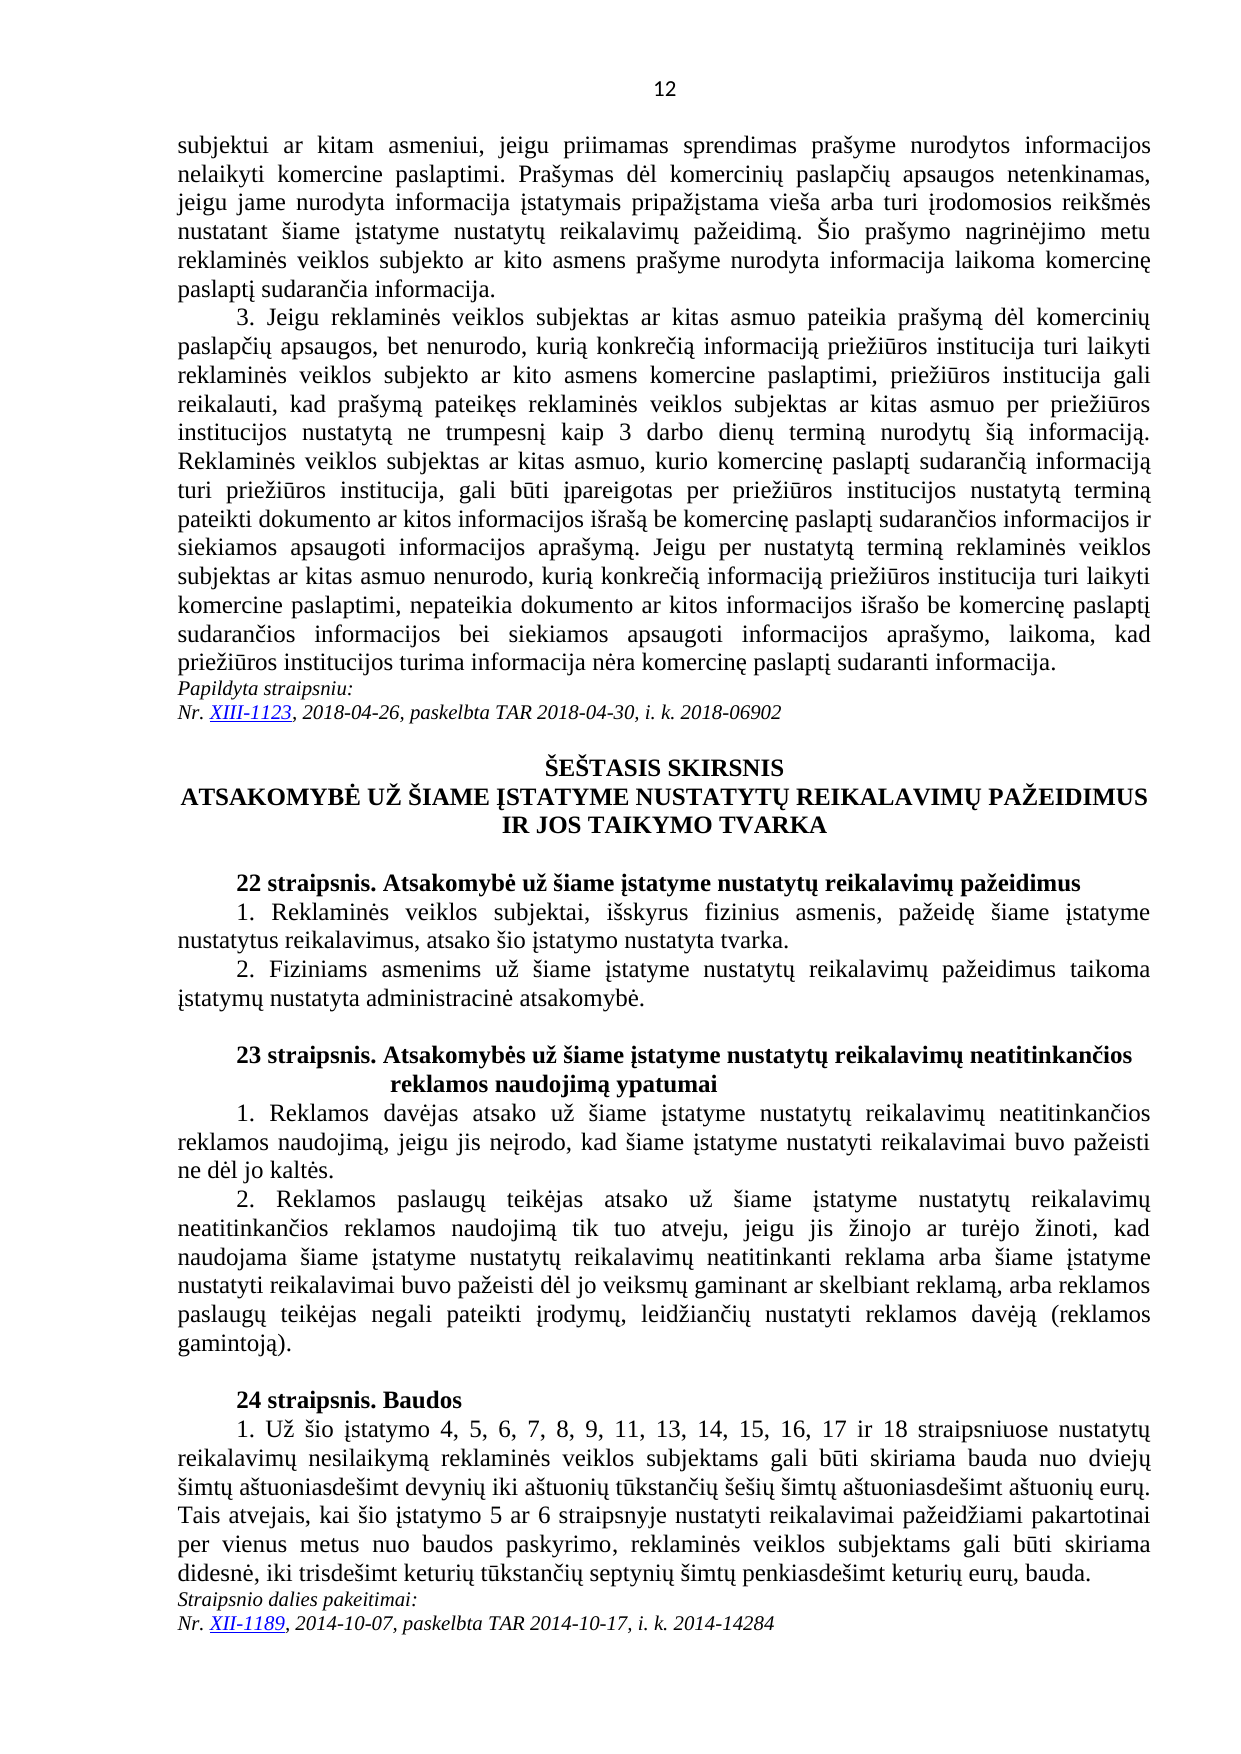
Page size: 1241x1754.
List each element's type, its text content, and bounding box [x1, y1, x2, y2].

text ŠEŠTASIS SKIRSNIS [177, 753, 1152, 782]
text 1. Reklamos davėjas atsako už šiame įstatyme nustatytų reikalavimų neatitinkančios reklamos naudojimą, jeigu jis neįrodo, kad šiame įstatyme nustatyti reikalavimai buvo pažeisti ne dėl jo kaltės. [177, 1098, 1152, 1184]
text 1. Už šio įstatymo 4, 5, 6, 7, 8, 9, 11, 13, 14, 15, 16, 17 ir 18 straipsniuose nustatytų reikalavimų nesilaikymą reklaminės veiklos subjektams gali būti skiriama bauda nuo dviejų šimtų aštuoniasdešimt devynių iki aštuonių tūkstančių šešių šimtų aštuoniasdešimt aštuonių eurų. Tais atvejais, kai šio įstatymo 5 ar 6 straipsnyje nustatyti reikalavimai pažeidžiami pakartotinai per vienus metus nuo baudos paskyrimo, reklaminės veiklos subjektams gali būti skiriama didesnė, iki trisdešimt keturių tūkstančių septynių šimtų penkiasdešimt keturių eurų, bauda. [177, 1414, 1152, 1587]
text Straipsnio dalies pakeitimai: [177, 1587, 1152, 1611]
text 2. Fiziniams asmenims už šiame įstatyme nustatytų reikalavimų pažeidimus taikoma įstatymų nustatyta administracinė atsakomybė. [177, 954, 1152, 1012]
text 3. Jeigu reklaminės veiklos subjektas ar kitas asmuo pateikia prašymą dėl komercinių paslapčių apsaugos, bet nenurodo, kurią konkrečią informaciją priežiūros institucija turi laikyti reklaminės veiklos subjekto ar kito asmens komercine paslaptimi, priežiūros institucija gali reikalauti, kad prašymą pateikęs reklaminės veiklos subjektas ar kitas asmuo per priežiūros institucijos nustatytą ne trumpesnį kaip 3 darbo dienų terminą nurodytų šią informaciją. Reklaminės veiklos subjektas ar kitas asmuo, kurio komercinę paslaptį sudarančią informaciją turi priežiūros institucija, gali būti įpareigotas per priežiūros institucijos nustatytą terminą pateikti dokumento ar kitos informacijos išrašą be komercinę paslaptį sudarančios informacijos ir siekiamos apsaugoti informacijos aprašymą. Jeigu per nustatytą terminą reklaminės veiklos subjektas ar kitas asmuo nenurodo, kurią konkrečią informaciją priežiūros institucija turi laikyti komercine paslaptimi, nepateikia dokumento ar kitos informacijos išrašo be komercinę paslaptį sudarančios informacijos bei siekiamos apsaugoti informacijos aprašymo, laikoma, kad priežiūros institucijos turima informacija nėra komercinę paslaptį sudaranti informacija. [177, 302, 1152, 676]
text 1. Reklaminės veiklos subjektai, išskyrus fizinius asmenis, pažeidę šiame įstatyme nustatytus reikalavimus, atsako šio įstatymo nustatyta tvarka. [177, 897, 1152, 954]
text Nr. XII-1189, 2014-10-07, paskelbta TAR 2014-10-17, i. k. 2014-14284 [177, 1611, 1152, 1635]
text 23 straipsnis. Atsakomybės už šiame įstatyme nustatytų reikalavimų neatitinkančios reklamos naudojimą ypatumai [236, 1041, 1152, 1098]
text 24 straipsnis. Baudos [177, 1386, 1152, 1414]
text subjektui ar kitam asmeniui, jeigu priimamas sprendimas prašyme nurodytos informacijos nelaikyti komercine paslaptimi. Prašymas dėl komercinių paslapčių apsaugos netenkinamas, jeigu jame nurodyta informacija įstatymais pripažįstama vieša arba turi įrodomosios reikšmės nustatant šiame įstatyme nustatytų reikalavimų pažeidimą. Šio prašymo nagrinėjimo metu reklaminės veiklos subjekto ar kito asmens prašyme nurodyta informacija laikoma komercinę paslaptį sudarančia informacija. [177, 130, 1152, 302]
text 22 straipsnis. Atsakomybė už šiame įstatyme nustatytų reikalavimų pažeidimus [177, 868, 1152, 897]
text Papildyta straipsniu: [177, 676, 1152, 700]
text Nr. XIII-1123, 2018-04-26, paskelbta TAR 2018-04-30, i. k. 2018-06902 [177, 700, 1152, 724]
text 2. Reklamos paslaugų teikėjas atsako už šiame įstatyme nustatytų reikalavimų neatitinkančios reklamos naudojimą tik tuo atveju, jeigu jis žinojo ar turėjo žinoti, kad naudojama šiame įstatyme nustatytų reikalavimų neatitinkanti reklama arba šiame įstatyme nustatyti reikalavimai buvo pažeisti dėl jo veiksmų gaminant ar skelbiant reklamą, arba reklamos paslaugų teikėjas negali pateikti įrodymų, leidžiančių nustatyti reklamos davėją (reklamos gamintoją). [177, 1184, 1152, 1357]
text ATSAKOMYBĖ UŽ šiame ĮSTATYME NUSTATYTŲ REIKALAVIMŲ PAŽEIDIMUS IR JOS TAIKYMO TVARKA [177, 782, 1152, 839]
